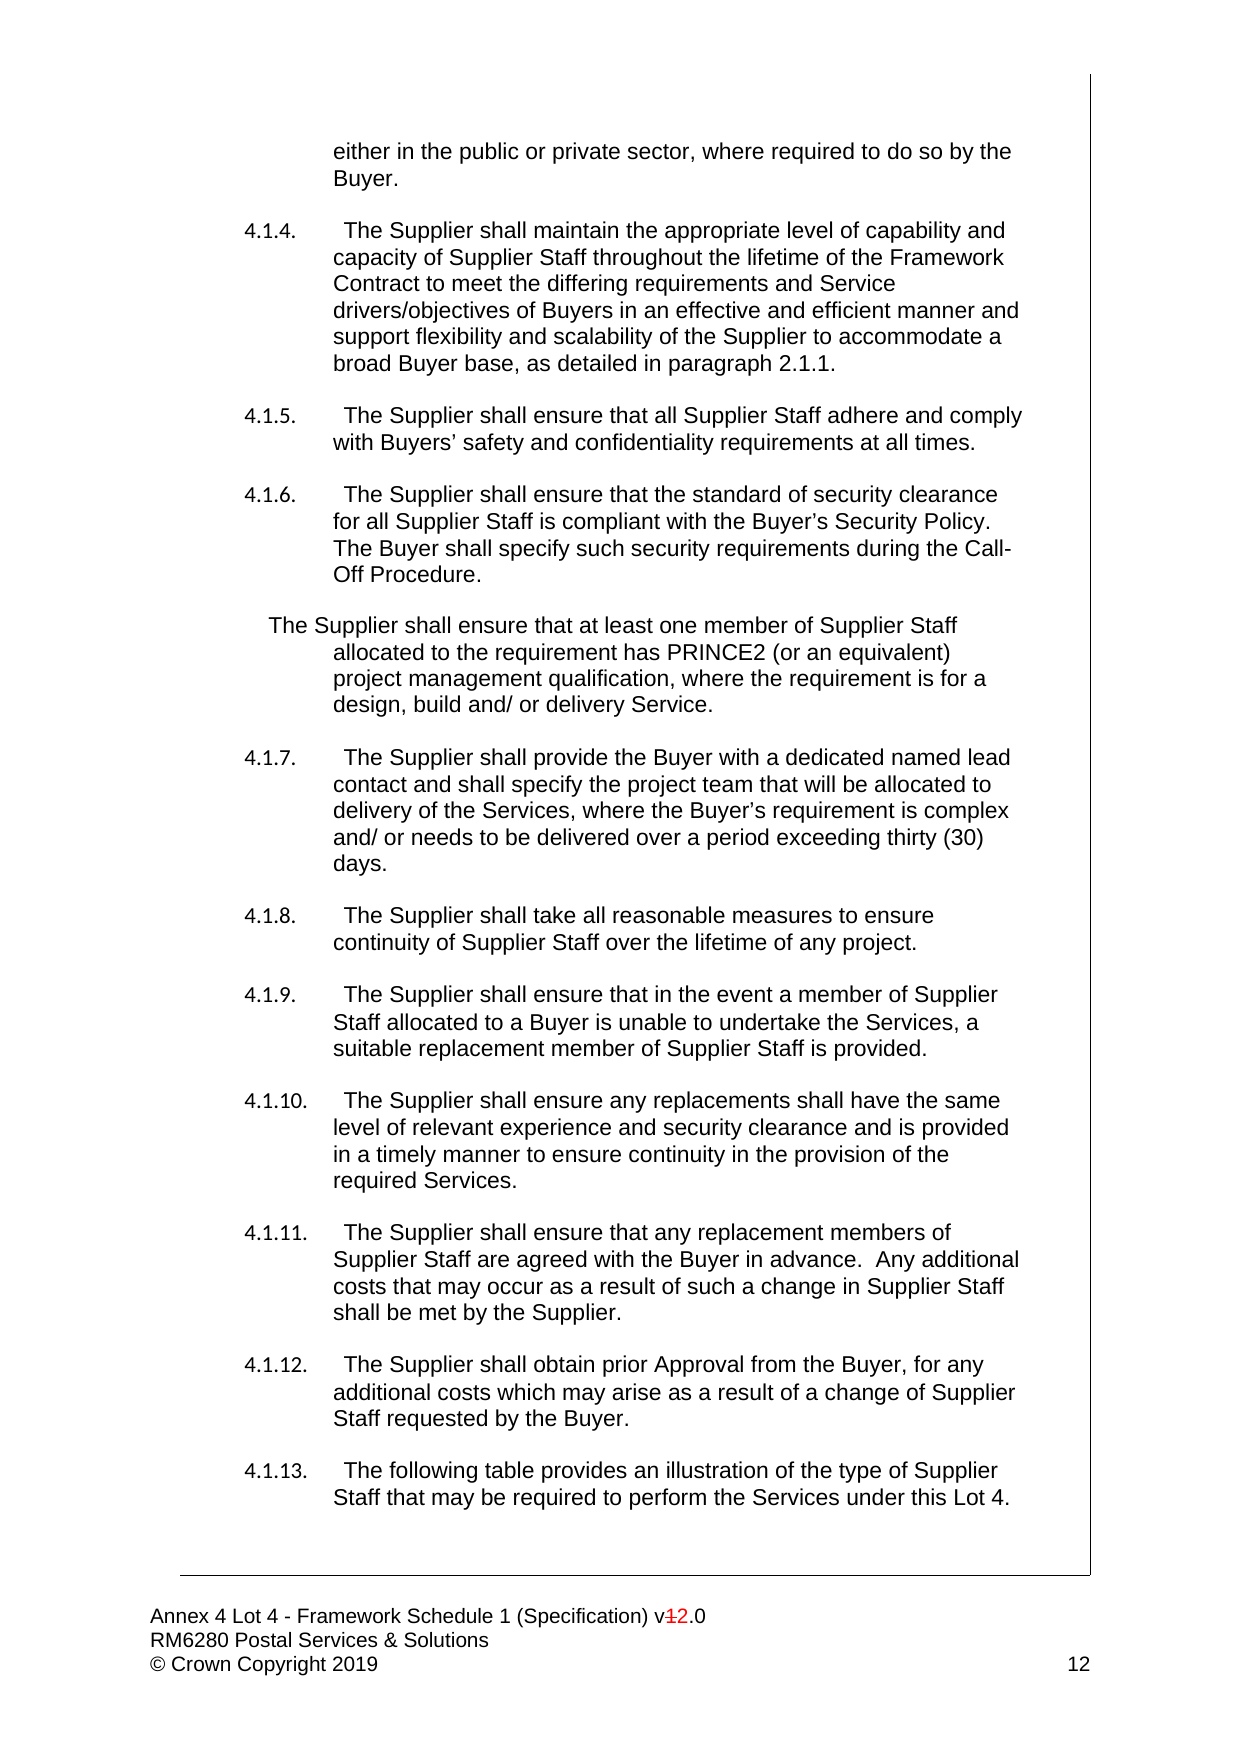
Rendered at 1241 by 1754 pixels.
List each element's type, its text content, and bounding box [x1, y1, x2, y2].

list The Supplier shall maintain the appropriate level of capability and capacity of Supplier Staff throughout the lifetime of the Framework Contract to meet the differing requirements and Service drivers/objectives of Buyers in an effective and efficient manner and support flexibility and scalability of the Supplier to accommodate a broad Buyer base, as detailed in paragraph 2.1.1. [179, 151, 1090, 336]
list The Supplier shall ensure that the standard of security clearance for all Supplier Staff is compliant with the Buyer’s Security Policy. The Buyer shall specify such security requirements during the Call-Off Procedure. [179, 416, 1090, 548]
list The Supplier shall provide the Buyer with a dedicated named lead contact and shall specify the project team that will be allocated to delivery of the Services, where the Buyer’s requirement is complex and/ or needs to be delivered over a period exceeding thirty (30) days. [179, 678, 1090, 837]
list The Supplier shall ensure that any replacement members of Supplier Staff are agreed with the Buyer in advance. Any additional costs that may occur as a result of such a change in Supplier Staff shall be met by the Supplier. [179, 1154, 1090, 1286]
list The Supplier shall ensure that in the event a member of Supplier Staff allocated to a Buyer is unable to undertake the Services, a suitable replacement member of Supplier Staff is provided. [179, 916, 1090, 1022]
list The Supplier shall ensure any replacements shall have the same level of relevant experience and security clearance and is provided in a timely manner to ensure continuity in the provision of the required Services. [179, 1022, 1090, 1154]
list The Supplier shall obtain prior Approval from the Buyer, for any additional costs which may arise as a result of a change of Supplier Staff requested by the Buyer. [179, 1286, 1090, 1392]
text The Supplier shall ensure that at least one member of Supplier Staff allocated to the requirement has PRINCE2 (or an equivalent) project management qualification, where the requirement is for a design, build and/ or delivery Service. [179, 548, 1090, 678]
list The Supplier shall ensure that all Supplier Staff adhere and comply with Buyers’ safety and confidentiality requirements at all times. [179, 336, 1090, 416]
list The following table provides an illustration of the type of Supplier Staff that may be required to perform the Services under this Lot 4. This table is intended as a guide and the Buyer will specify their exact requirement during the Call-Off Procedure: [179, 1392, 1090, 1575]
list The Supplier shall be able to demonstrate successful delivery of local and/ or national projects of the same or similar nature and size either in the public or private sector, where required to do so by the Buyer. [179, 74, 1090, 151]
list The Supplier shall take all reasonable measures to ensure continuity of Supplier Staff over the lifetime of any project. [179, 837, 1090, 916]
